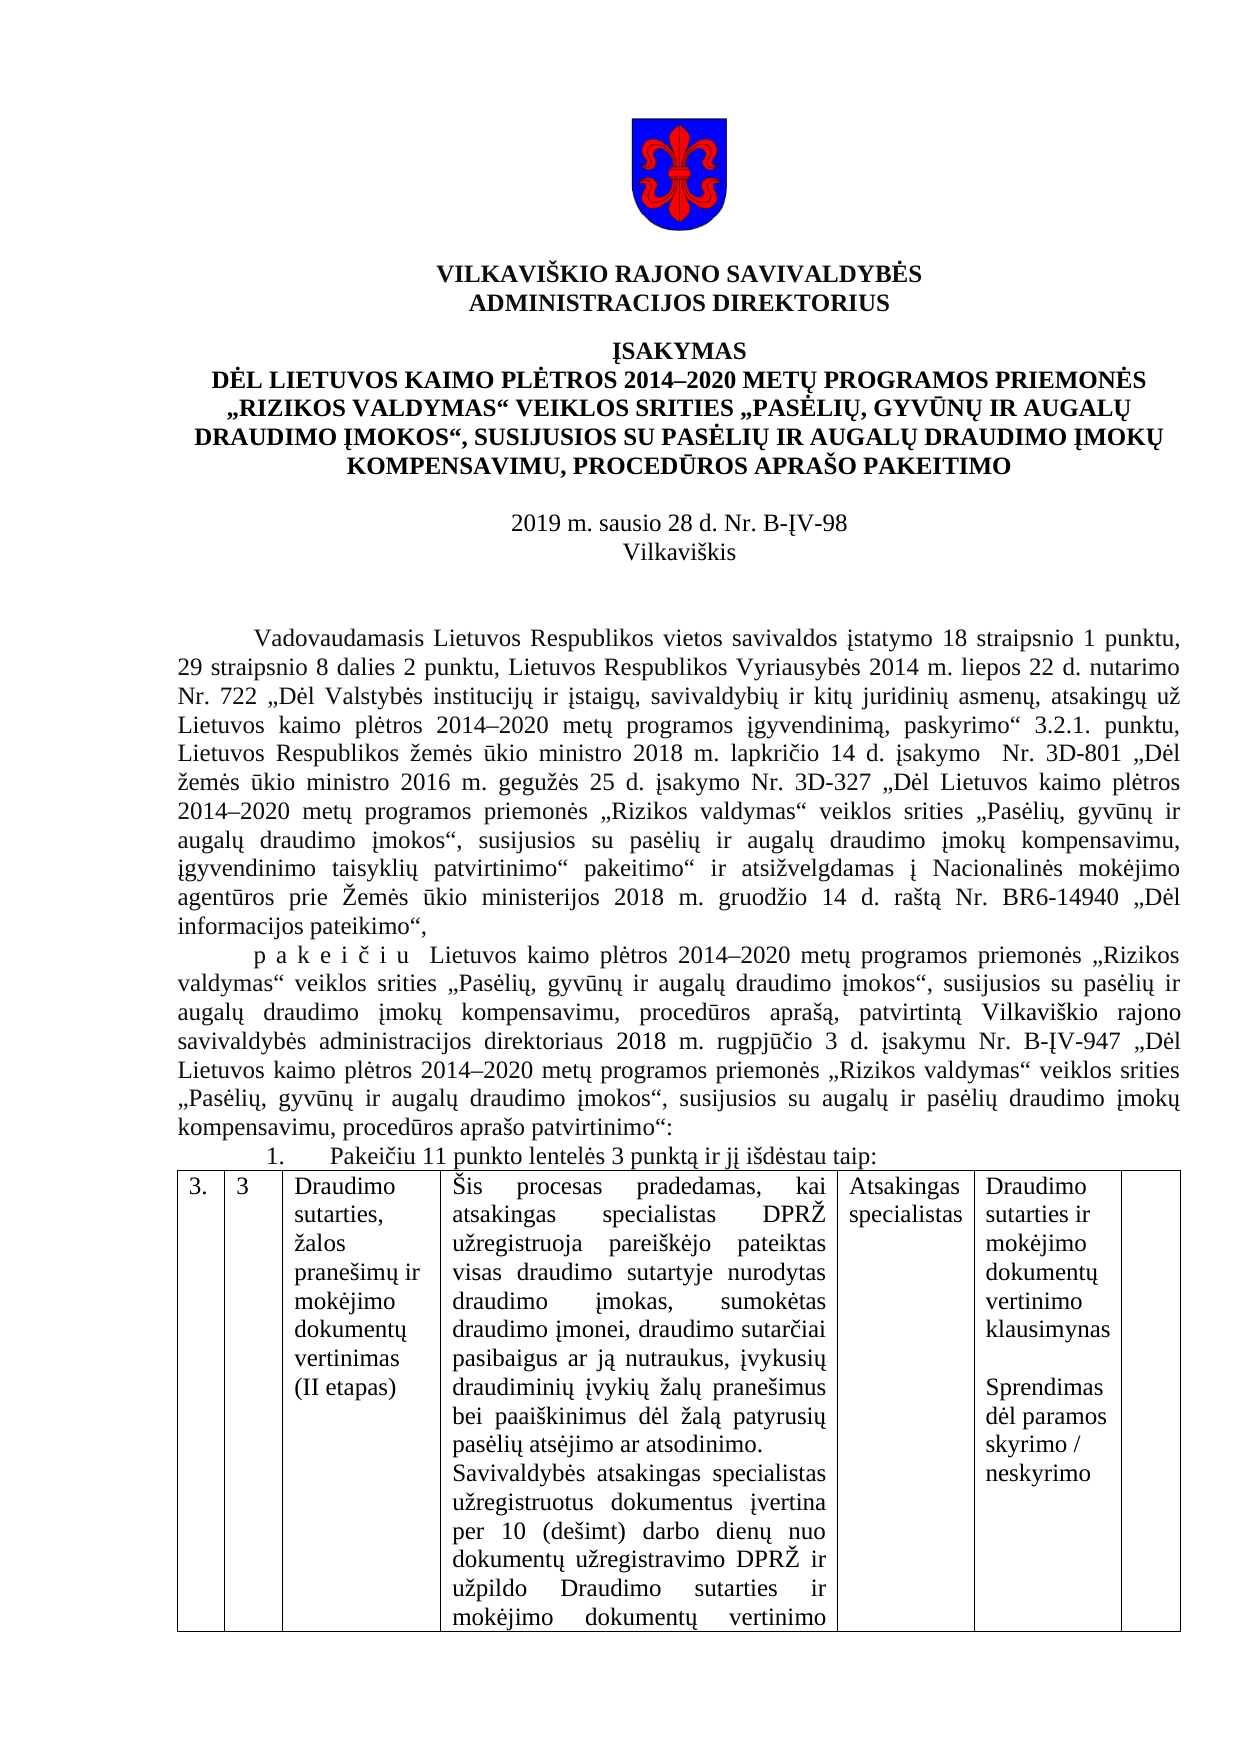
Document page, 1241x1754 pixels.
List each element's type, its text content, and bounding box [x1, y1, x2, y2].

table_header 3 [225, 1171, 282, 1631]
text Vilkaviškis [177, 537, 1181, 566]
text p a k e i č i u Lietuvos kaimo plėtros 2014–2020 metų programos priemonės „Rizikos valdymas“ veiklos srities „Pasėlių, gyvūnų ir augalų draudimo įmokos“, susijusios su pasėlių ir augalų draudimo įmokų kompensavimu, procedūros aprašą, patvirtintą Vilkaviškio rajono savivaldybės administracijos direktoriaus 2018 m. rugpjūčio 3 d. įsakymu Nr. B-ĮV-947 „Dėl Lietuvos kaimo plėtros 2014–2020 metų programos priemonės „Rizikos valdymas“ veiklos srities „Pasėlių, gyvūnų ir augalų draudimo įmokos“, susijusios su augalų ir pasėlių draudimo įmokų kompensavimu, procedūros aprašo patvirtinimo“: [177, 940, 1181, 1141]
text VILKAVIŠKIO RAJONO SAVIVALDYBĖS [177, 259, 1181, 288]
text Vadovaudamasis Lietuvos Respublikos vietos savivaldos įstatymo 18 straipsnio 1 punktu, 29 straipsnio 8 dalies 2 punktu, Lietuvos Respublikos Vyriausybės 2014 m. liepos 22 d. nutarimo Nr. 722 „Dėl Valstybės institucijų ir įstaigų, savivaldybių ir kitų juridinių asmenų, atsakingų už Lietuvos kaimo plėtros 2014–2020 metų programos įgyvendinimą, paskyrimo“ 3.2.1. punktu, Lietuvos Respublikos žemės ūkio ministro 2018 m. lapkričio 14 d. įsakymo Nr. 3D-801 „Dėl žemės ūkio ministro 2016 m. gegužės 25 d. įsakymo Nr. 3D-327 „Dėl Lietuvos kaimo plėtros 2014–2020 metų programos priemonės „Rizikos valdymas“ veiklos srities „Pasėlių, gyvūnų ir augalų draudimo įmokos“, susijusios su pasėlių ir augalų draudimo įmokų kompensavimu, įgyvendinimo taisyklių patvirtinimo“ pakeitimo“ ir atsižvelgdamas į Nacionalinės mokėjimo agentūros prie Žemės ūkio ministerijos 2018 m. gruodžio 14 d. raštą Nr. BR6-14940 „Dėl informacijos pateikimo“, [177, 623, 1181, 940]
table_header 3. [178, 1171, 224, 1631]
table_header Atsakingas specialistas [838, 1171, 974, 1631]
text ADMINISTRACIJOS DIREKTORIUS [177, 288, 1181, 317]
text 2019 m. sausio 28 d. Nr. B-ĮV-98 [177, 508, 1181, 537]
table_header Draudimo sutarties, žalos pranešimų ir mokėjimo dokumentų vertinimas (II etapas) [283, 1171, 440, 1631]
table_header [1122, 1171, 1180, 1631]
text DĖL LIETUVOS KAIMO PLĖTROS 2014–2020 METŲ PROGRAMOS PRIEMONĖS „RIZIKOS VALDYMAS“ VEIKLOS SRITIES „PASĖLIŲ, GYVŪNŲ IR AUGALŲ DRAUDIMO ĮMOKOS“, SUSIJUSIOS SU PASĖLIŲ IR AUGALŲ DRAUDIMO ĮMOKŲ KOMPENSAVIMU, PROCEDŪROS APRAŠO pakeitimo [177, 365, 1181, 480]
table_header Draudimo sutarties ir mokėjimo dokumentų vertinimo klausimynas Sprendimas dėl paramos skyrimo / neskyrimo [975, 1171, 1121, 1631]
text ĮSAKYMAS [177, 336, 1181, 365]
text 1. Pakeičiu 11 punkto lentelės 3 punktą ir jį išdėstau taip: [177, 1141, 1181, 1170]
table_header Šis procesas pradedamas, kai atsakingas specialistas DPRŽ užregistruoja pareiškėjo pateiktas visas draudimo sutartyje nurodytas draudimo įmokas, sumokėtas draudimo įmonei, draudimo sutarčiai pasibaigus ar ją nutraukus, įvykusių draudiminių įvykių žalų pranešimus bei paaiškinimus dėl žalą patyrusių pasėlių atsėjimo ar atsodinimo. Savivaldybės atsakingas specialistas užregistruotus dokumentus įvertina per 10 (dešimt) darbo dienų nuo dokumentų užregistravimo DPRŽ ir užpildo Draudimo sutarties ir mokėjimo dokumentų vertinimo [441, 1171, 837, 1631]
